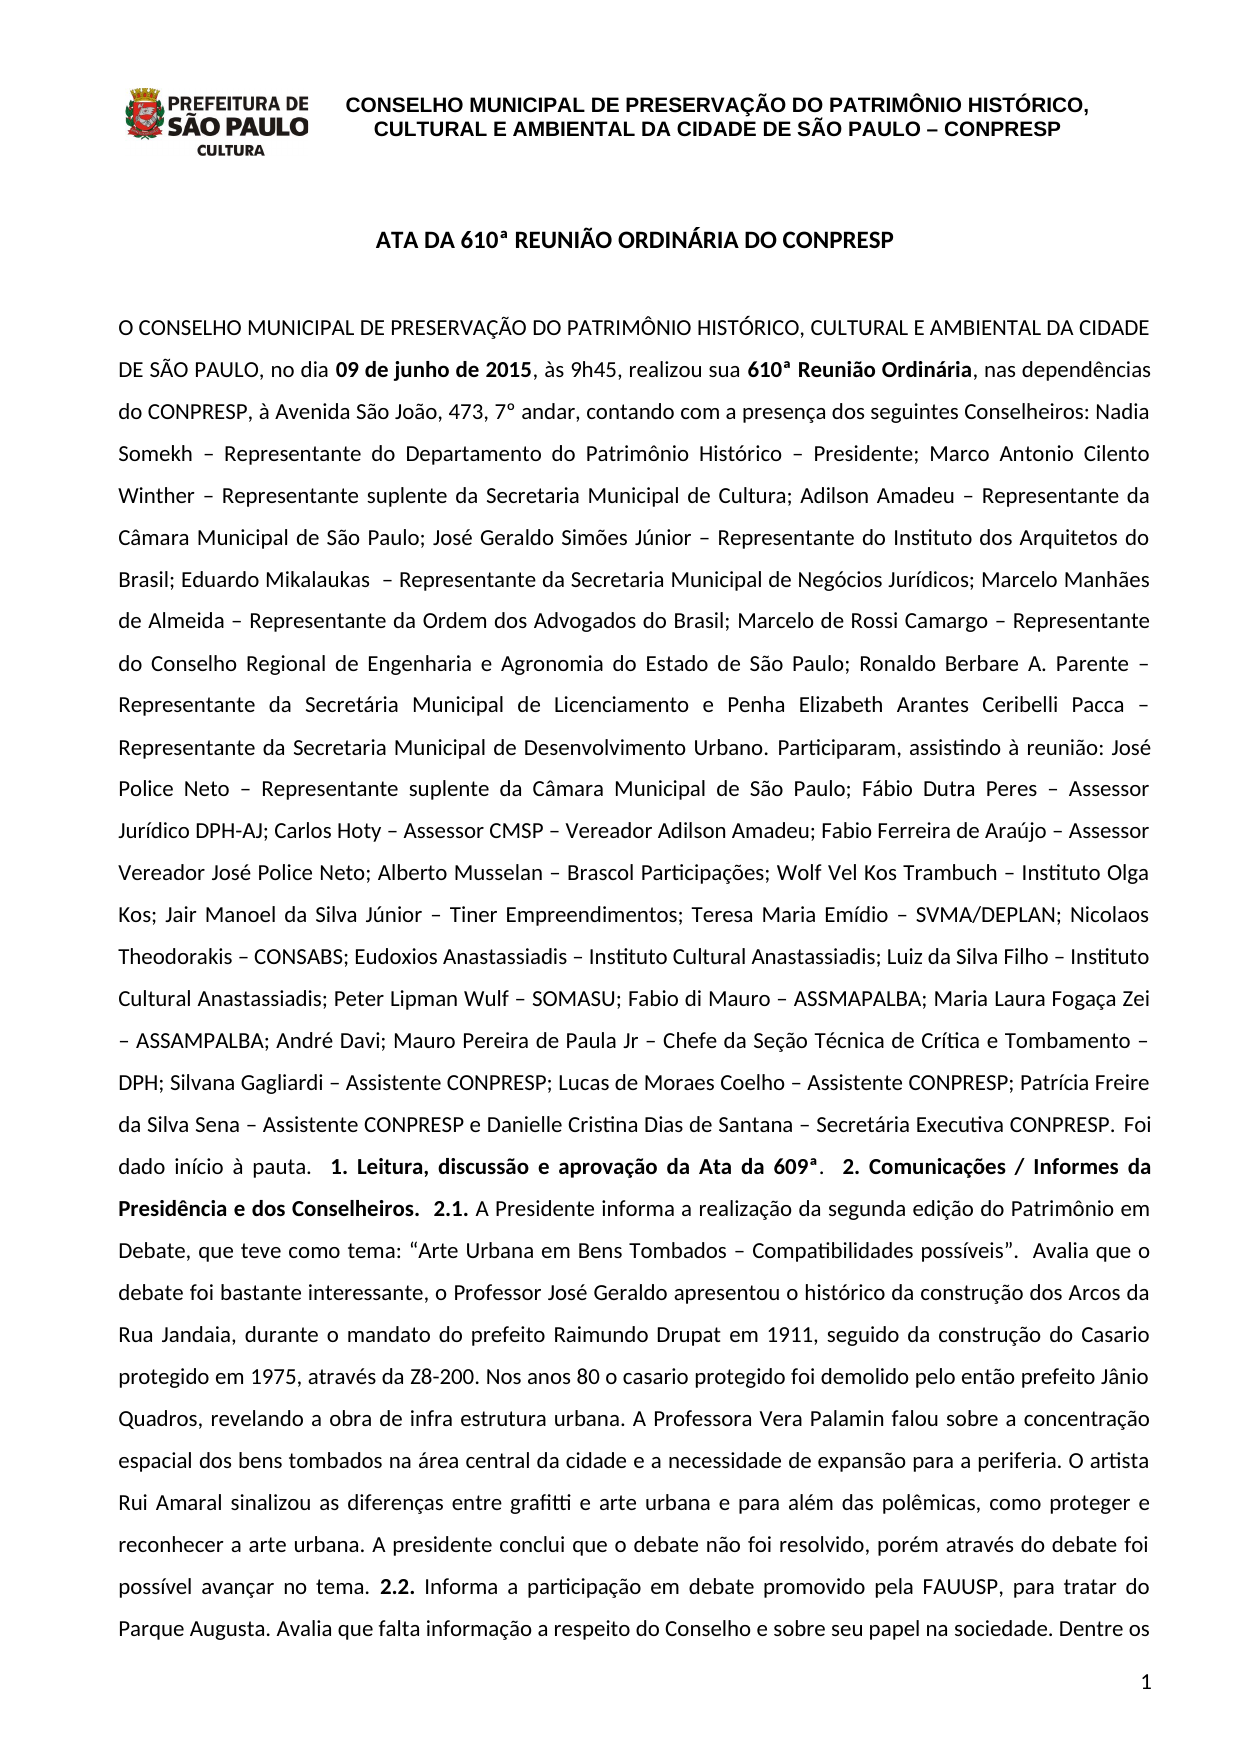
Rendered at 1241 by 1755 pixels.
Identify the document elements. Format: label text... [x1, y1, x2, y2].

text O CONSELHO MUNICIPAL DE PRESERVAÇÃO DO PATRIMÔNIO HISTÓRICO, CULTURAL E AMBIENTAL DA CIDADE DE SÃO PAULO, no dia 09 de junho de 2015, às 9h45, realizou sua 610ª Reunião Ordinária, nas dependências do CONPRESP, à Avenida São João, 473, 7º andar, contando com a presença dos seguintes Conselheiros: Nadia Somekh – Representante do Departamento do Patrimônio Histórico – Presidente; Marco Antonio Cilento Winther – Representante suplente da Secretaria Municipal de Cultura; Adilson Amadeu – Representante da Câmara Municipal de São Paulo; José Geraldo Simões Júnior – Representante do Instituto dos Arquitetos do Brasil; Eduardo Mikalaukas – Representante da Secretaria Municipal de Negócios Jurídicos; Marcelo Manhães de Almeida – Representante da Ordem dos Advogados do Brasil; Marcelo de Rossi Camargo – Representante do Conselho Regional de Engenharia e Agronomia do Estado de São Paulo; Ronaldo Berbare A. Parente – Representante da Secretária Municipal de Licenciamento e Penha Elizabeth Arantes Ceribelli Pacca – Representante da Secretaria Municipal de Desenvolvimento Urbano. Participaram, assistindo à reunião: José Police Neto – Representante suplente da Câmara Municipal de São Paulo; Fábio Dutra Peres – Assessor Jurídico DPH-AJ; Carlos Hoty – Assessor CMSP – Vereador Adilson Amadeu; Fabio Ferreira de Araújo – Assessor Vereador José Police Neto; Alberto Musselan – Brascol Participações; Wolf Vel Kos Trambuch – Instituto Olga Kos; Jair Manoel da Silva Júnior – Tiner Empreendimentos; Teresa Maria Emídio – SVMA/DEPLAN; Nicolaos Theodorakis – CONSABS; Eudoxios Anastassiadis – Instituto Cultural Anastassiadis; Luiz da Silva Filho – Instituto Cultural Anastassiadis; Peter Lipman Wulf – SOMASU; Fabio di Mauro – ASSMAPALBA; Maria Laura Fogaça Zei – ASSAMPALBA; André Davi; Mauro Pereira de Paula Jr – Chefe da Seção Técnica de Crítica e Tombamento – DPH; Silvana Gagliardi – Assistente CONPRESP; Lucas de Moraes Coelho – Assistente CONPRESP; Patrícia Freire da Silva Sena – Assistente CONPRESP e Danielle Cristina Dias de Santana – Secretária Executiva CONPRESP. Foi dado início à pauta. 1. Leitura, discussão e aprovação da Ata da 609ª. 2. Comunicações / Informes da Presidência e dos Conselheiros. 2.1. A Presidente informa a realização da segunda edição do Patrimônio em Debate, que teve como tema: “Arte Urbana em Bens Tombados – Compatibilidades possíveis”. Avalia que o debate foi bastante interessante, o Professor José Geraldo apresentou o histórico da construção dos Arcos da Rua Jandaia, durante o mandato do prefeito Raimundo Drupat em 1911, seguido da construção do Casario protegido em 1975, através da Z8-200. Nos anos 80 o casario protegido foi demolido pelo então prefeito Jânio Quadros, revelando a obra de infra estrutura urbana. A Professora Vera Palamin falou sobre a concentração espacial dos bens tombados na área central da cidade e a necessidade de expansão para a periferia. O artista Rui Amaral sinalizou as diferenças entre grafitti e arte urbana e para além das polêmicas, como proteger e reconhecer a arte urbana. A presidente conclui que o debate não foi resolvido, porém através do debate foi possível avançar no tema. 2.2. Informa a participação em debate promovido pela FAUUSP, para tratar do Parque Augusta. Avalia que falta informação a respeito do Conselho e sobre seu papel na sociedade. Dentre os [118, 313, 1152, 1642]
text ATA DA 610ª REUNIÃO ORDINÁRIA DO CONPRESP [118, 224, 1152, 255]
